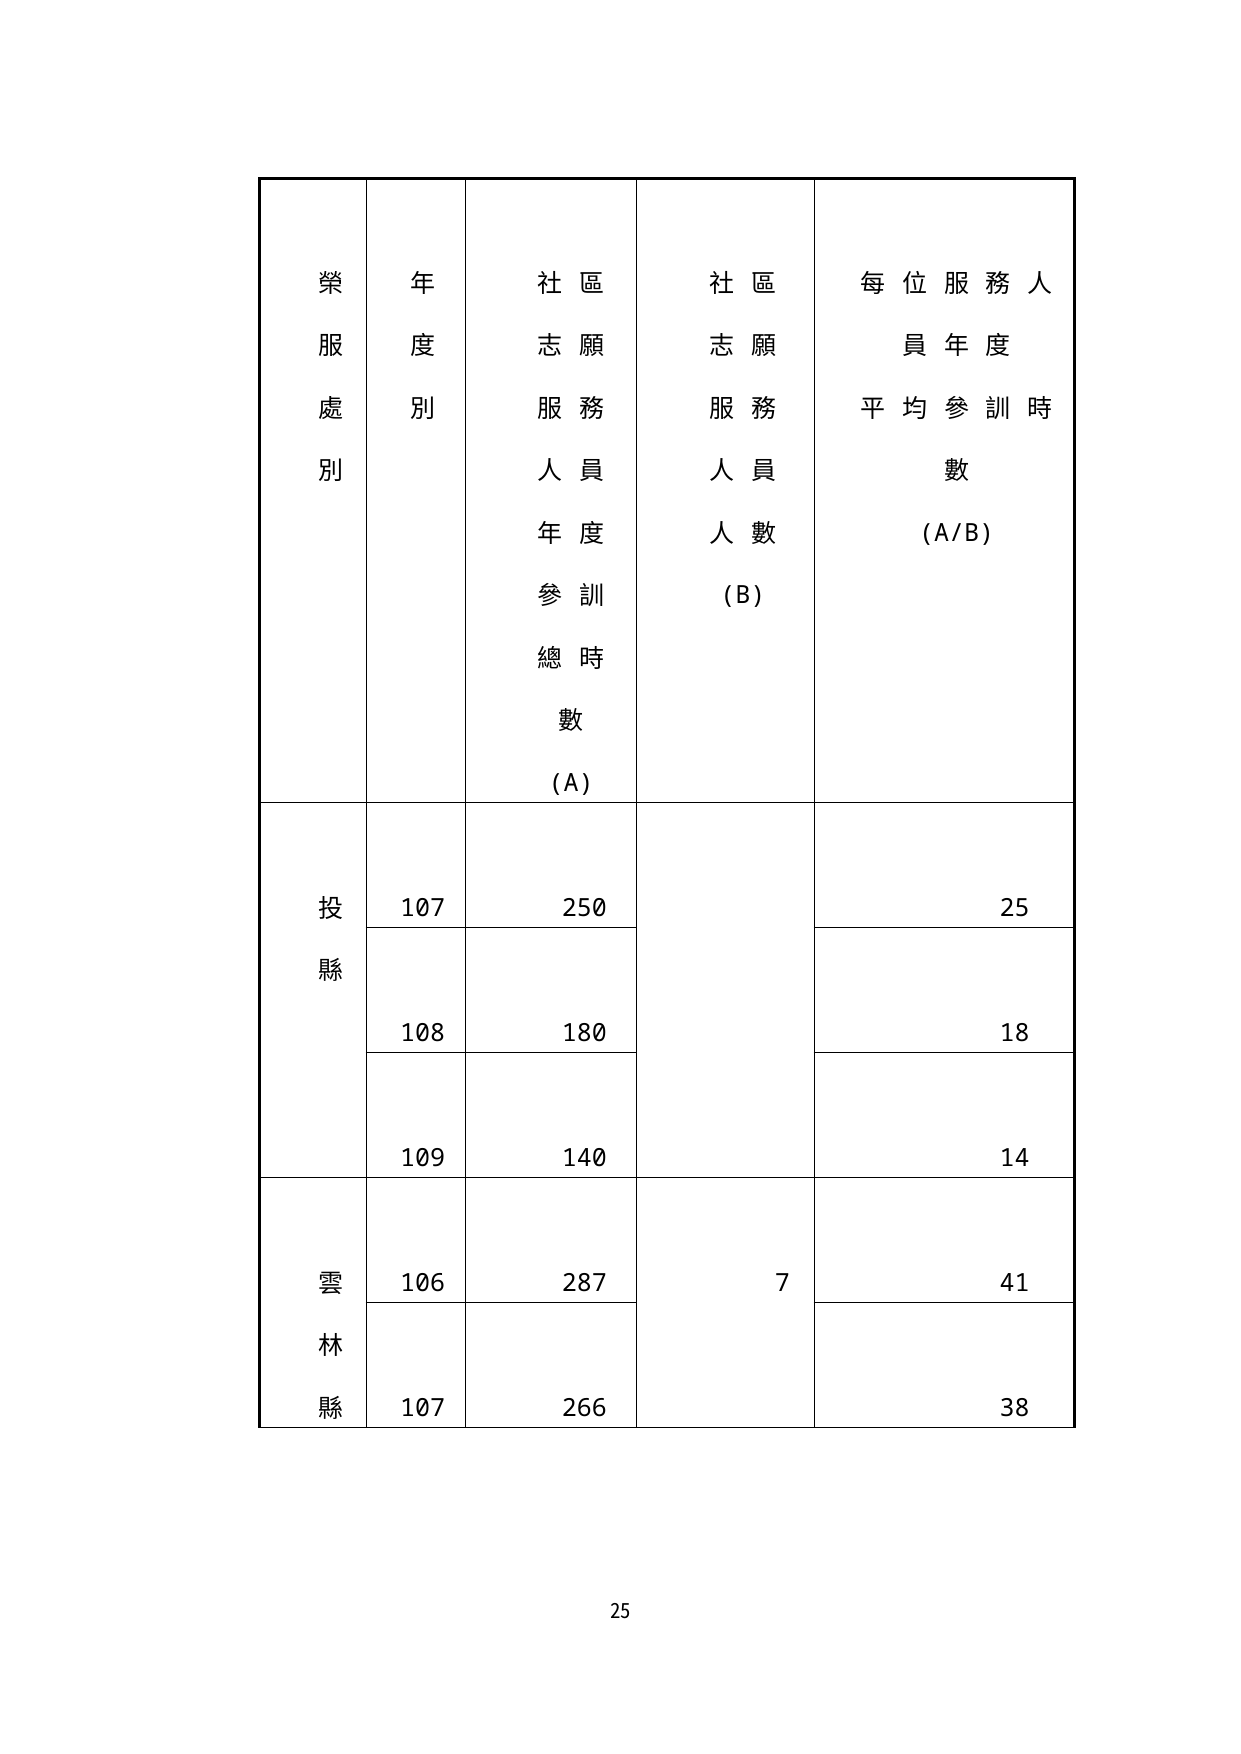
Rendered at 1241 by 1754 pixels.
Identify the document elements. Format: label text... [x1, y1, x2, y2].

table_header 榮服 處別 [261, 180, 366, 802]
table_cell 107 [367, 1303, 465, 1427]
table_cell 250 [466, 803, 636, 927]
table_cell 140 [466, 1053, 636, 1177]
table_cell 14 [815, 1053, 1073, 1177]
table_cell 107 [367, 803, 465, 927]
table_cell 287 [466, 1178, 636, 1302]
table_header 社區志願 服務人員人數 (B) [637, 180, 814, 802]
table_cell 108 [367, 928, 465, 1052]
table_cell 7 [637, 1178, 814, 1427]
table_header 每位服務人員年度 平均參訓時數 (A/B) [815, 180, 1073, 802]
table_cell 180 [466, 928, 636, 1052]
table_header 社區志願服務人員年度參訓總時數 (A) [466, 180, 636, 802]
table_cell 雲林縣 [261, 1178, 366, 1427]
table_cell [637, 803, 814, 1177]
table_cell 41 [815, 1178, 1073, 1302]
table_cell 106 [367, 1178, 465, 1302]
table_cell 109 [367, 1053, 465, 1177]
table_cell 38 [815, 1303, 1073, 1427]
table_cell 25 [815, 803, 1073, 927]
table_header 年度別 [367, 180, 465, 802]
table_cell 266 [466, 1303, 636, 1427]
table_cell 投縣 [261, 803, 366, 1177]
table_cell 18 [815, 928, 1073, 1052]
